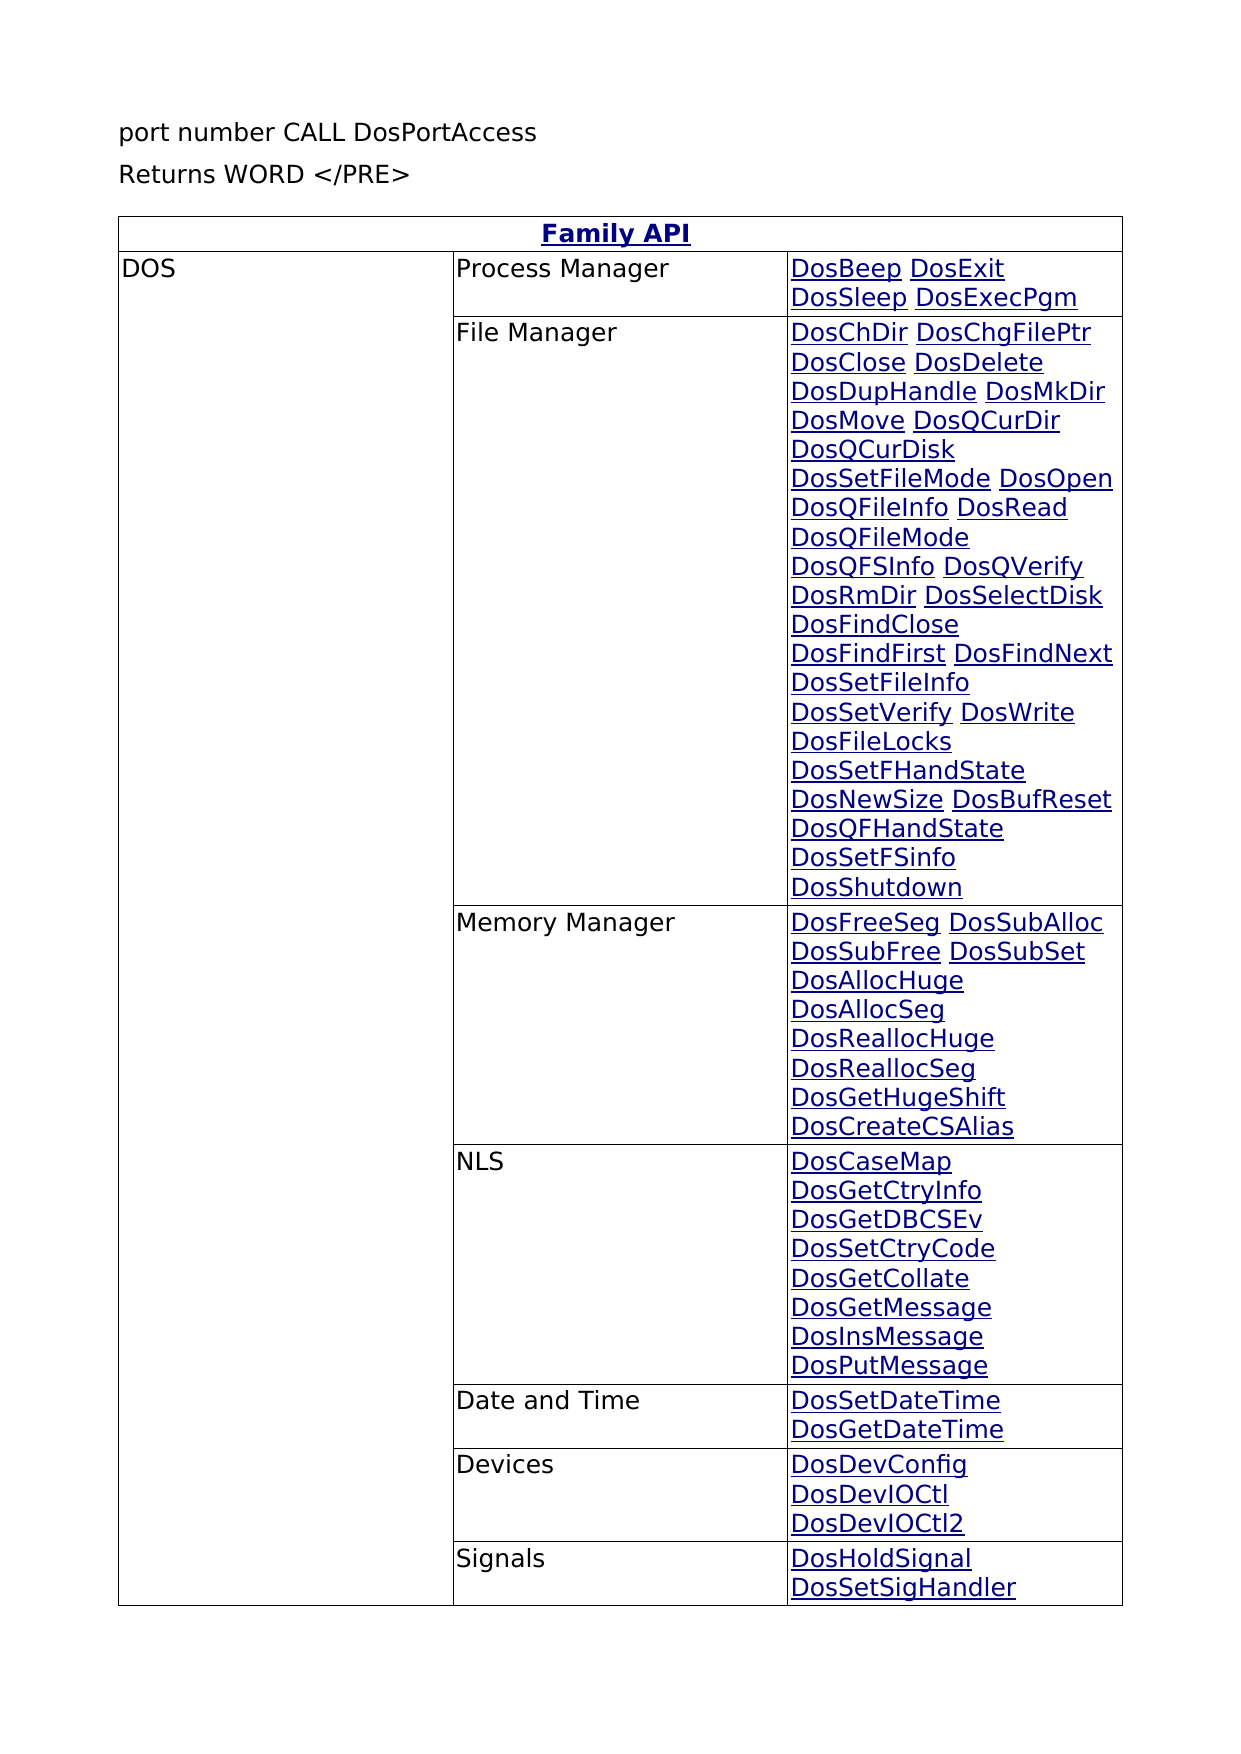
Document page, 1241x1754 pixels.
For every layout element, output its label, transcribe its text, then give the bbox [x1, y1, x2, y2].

table_cell DosCaseMap DosGetCtryInfo DosGetDBCSEv DosSetCtryCode DosGetCollate DosGetMessage DosInsMessage DosPutMessage [788, 1145, 1122, 1383]
table_cell Memory Manager [454, 906, 787, 1144]
table_cell DosChDir DosChgFilePtr DosClose DosDelete DosDupHandle DosMkDir DosMove DosQCurDir DosQCurDisk DosSetFileMode DosOpen DosQFileInfo DosRead DosQFileMode DosQFSInfo DosQVerify DosRmDir DosSelectDisk DosFindClose DosFindFirst DosFindNext DosSetFileInfo DosSetVerify DosWrite DosFileLocks DosSetFHandState DosNewSize DosBufReset DosQFHandState DosSetFSinfo DosShutdown [788, 317, 1122, 905]
text Returns WORD </PRE> [118, 160, 1122, 189]
table_cell DosBeep DosExit DosSleep DosExecPgm [788, 252, 1122, 316]
table_cell Devices [454, 1449, 787, 1541]
table_cell DosSetDateTime DosGetDateTime [788, 1385, 1122, 1448]
table_cell File Manager [454, 317, 787, 905]
table_cell Signals [454, 1542, 787, 1605]
table_cell Date and Time [454, 1385, 787, 1448]
table_cell Process Manager [454, 252, 787, 316]
table_cell DOS [119, 252, 453, 1605]
table_cell DosDevConfig DosDevIOCtl DosDevIOCtl2 [788, 1449, 1122, 1541]
table_header Family API [119, 217, 1122, 251]
table_cell NLS [454, 1145, 787, 1383]
table_cell DosFreeSeg DosSubAlloc DosSubFree DosSubSet DosAllocHuge DosAllocSeg DosReallocHuge DosReallocSeg DosGetHugeShift DosCreateCSAlias [788, 906, 1122, 1144]
text port number CALL DosPortAccess [118, 118, 1122, 147]
table_cell DosHoldSignal DosSetSigHandler [788, 1542, 1122, 1605]
